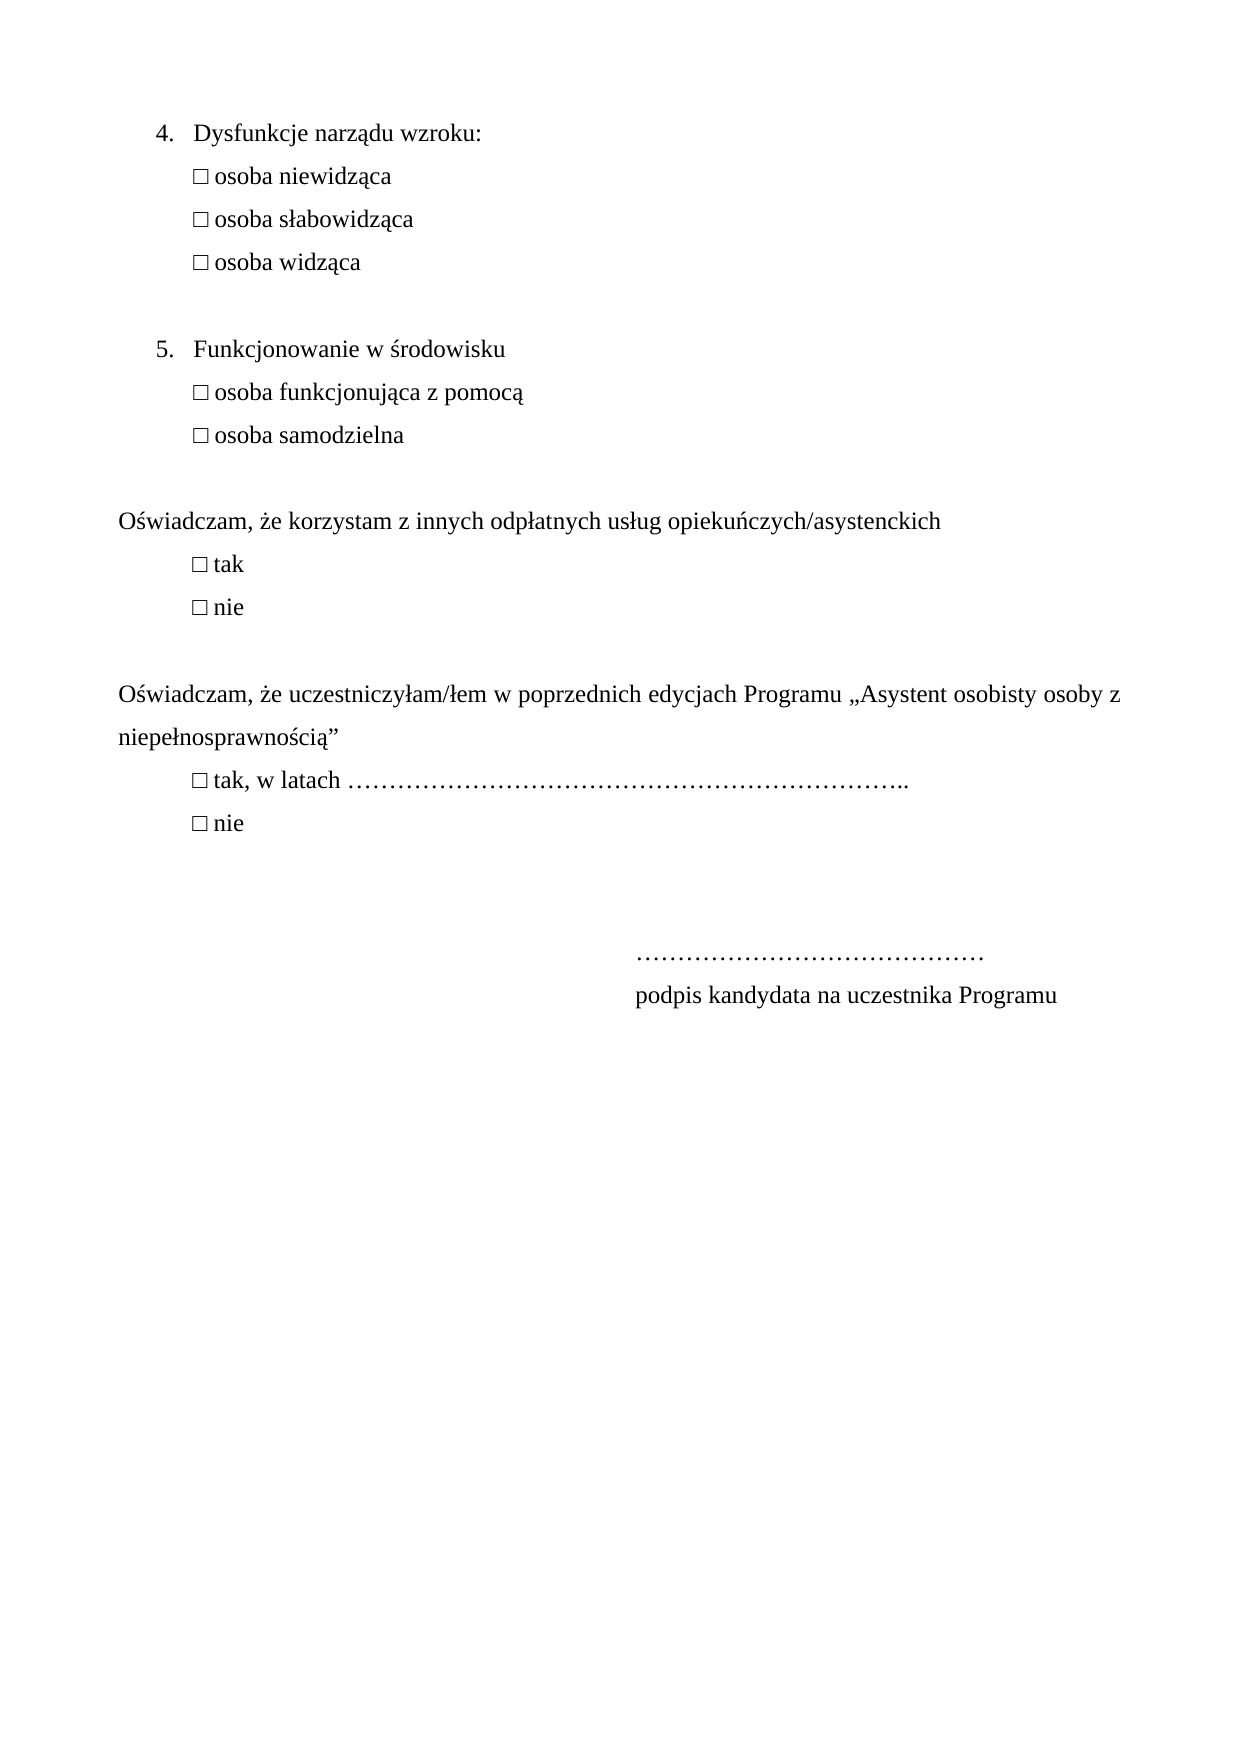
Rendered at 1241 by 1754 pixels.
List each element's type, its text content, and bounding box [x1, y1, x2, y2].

text …………………………………… [118, 937, 1122, 966]
list Dysfunkcje narządu wzroku: [156, 118, 1122, 147]
text □ tak, w latach ………………………………………………………….. [118, 765, 1122, 794]
list □ osoba widząca [156, 247, 1122, 276]
text □ nie [118, 808, 1122, 837]
text □ tak [118, 549, 1122, 578]
text Oświadczam, że korzystam z innych odpłatnych usług opiekuńczych/asystenckich [118, 506, 1122, 535]
text □ nie [118, 592, 1122, 621]
text podpis kandydata na uczestnika Programu [118, 981, 1122, 1009]
list □ osoba funkcjonująca z pomocą [156, 377, 1122, 406]
list □ osoba samodzielna [156, 420, 1122, 449]
list □ osoba słabowidząca [156, 204, 1122, 233]
list Funkcjonowanie w środowisku [156, 334, 1122, 362]
list □ osoba niewidząca [156, 161, 1122, 190]
text Oświadczam, że uczestniczyłam/łem w poprzednich edycjach Programu „Asystent osobisty osoby z niepełnosprawnością” [118, 679, 1122, 751]
